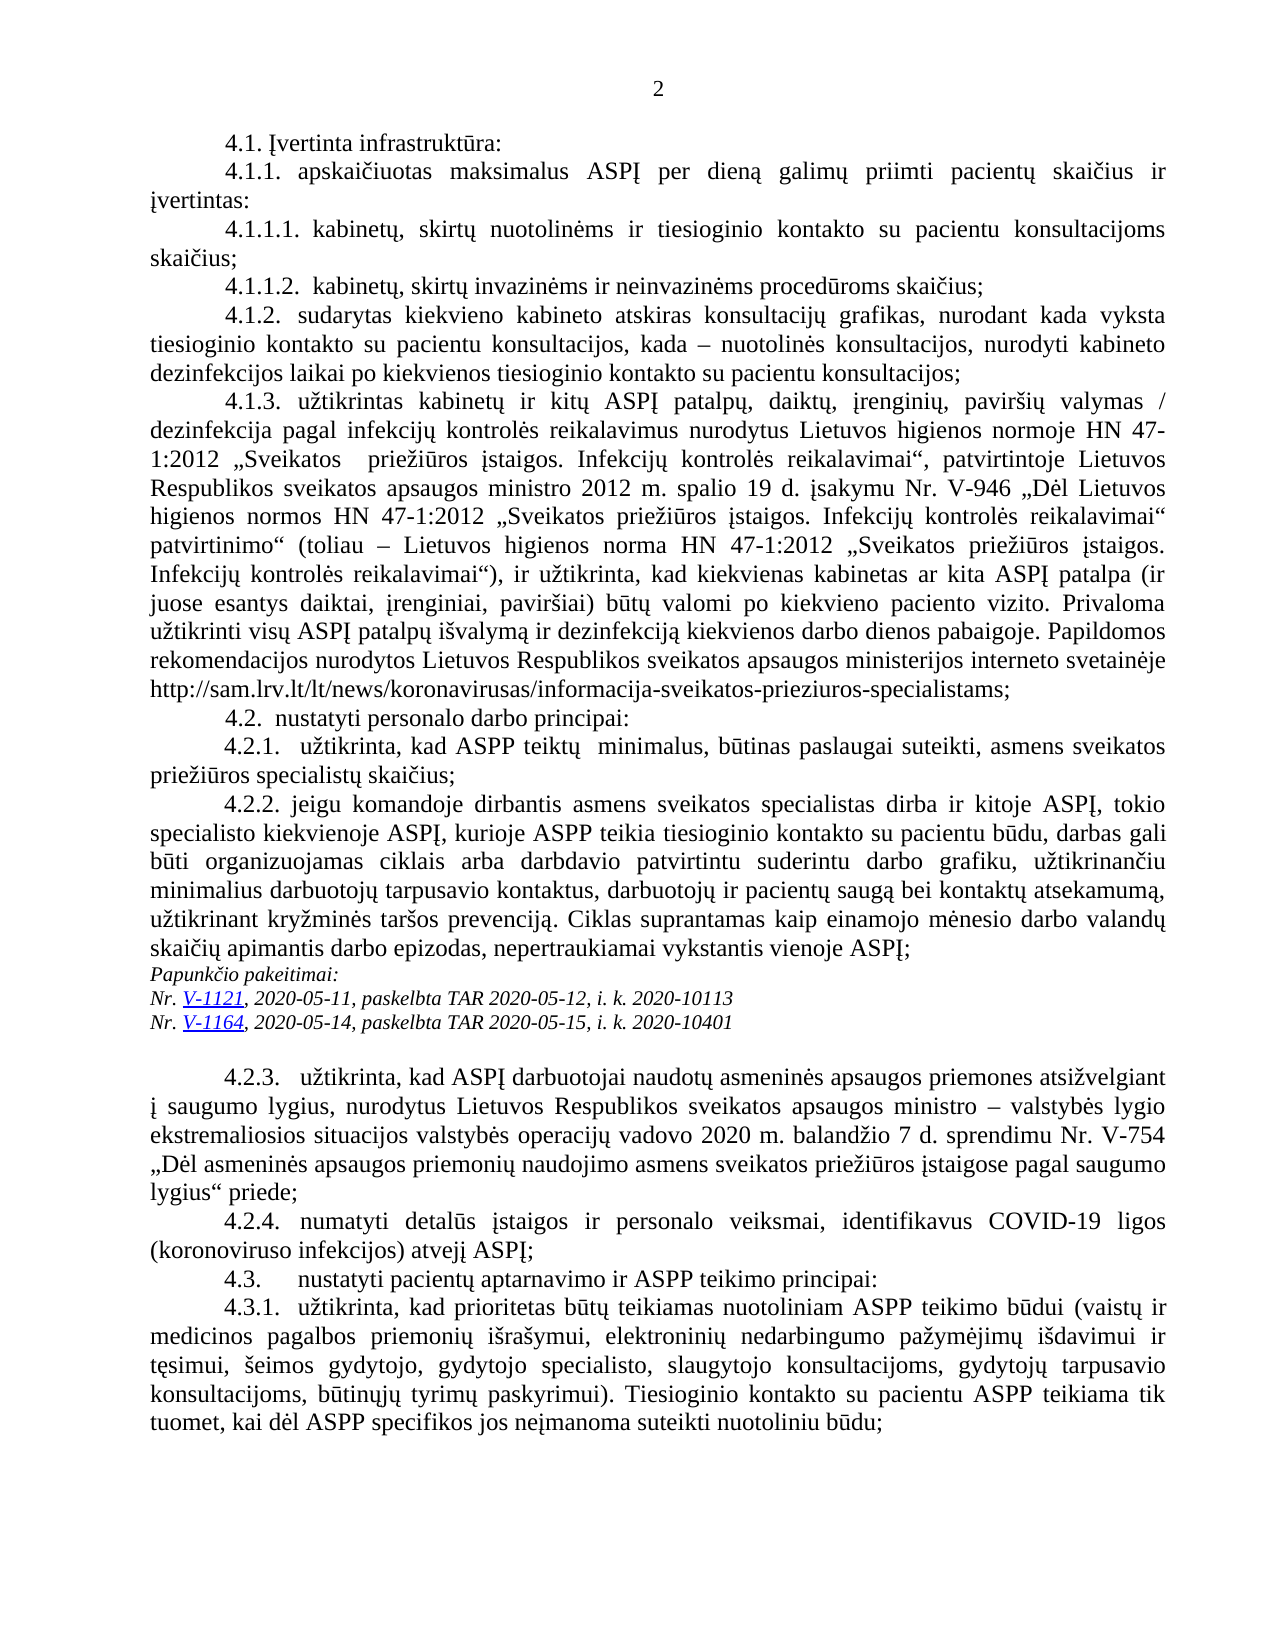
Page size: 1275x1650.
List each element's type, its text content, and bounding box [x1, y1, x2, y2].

text 4.2.4. numatyti detalūs įstaigos ir personalo veiksmai, identifikavus COVID-19 ligos (koronoviruso infekcijos) atvejį ASPĮ; [150, 1206, 1167, 1264]
text 4.3.1. užtikrinta, kad prioritetas būtų teikiamas nuotoliniam ASPP teikimo būdui (vaistų ir medicinos pagalbos priemonių išrašymui, elektroninių nedarbingumo pažymėjimų išdavimui ir tęsimui, šeimos gydytojo, gydytojo specialisto, slaugytojo konsultacijoms, gydytojų tarpusavio konsultacijoms, būtinųjų tyrimų paskyrimui). Tiesioginio kontakto su pacientu ASPP teikiama tik tuomet, kai dėl ASPP specifikos jos neįmanoma suteikti nuotoliniu būdu; [150, 1292, 1167, 1436]
text 4.1.1. apskaičiuotas maksimalus ASPĮ per dieną galimų priimti pacientų skaičius ir įvertintas: [150, 156, 1167, 214]
text 4.2.1. užtikrinta, kad ASPP teiktų minimalus, būtinas paslaugai suteikti, asmens sveikatos priežiūros specialistų skaičius; [150, 731, 1167, 789]
text 4.2.3. užtikrinta, kad ASPĮ darbuotojai naudotų asmeninės apsaugos priemones atsižvelgiant į saugumo lygius, nurodytus Lietuvos Respublikos sveikatos apsaugos ministro – valstybės lygio ekstremaliosios situacijos valstybės operacijų vadovo 2020 m. balandžio 7 d. sprendimu Nr. V-754 „Dėl asmeninės apsaugos priemonių naudojimo asmens sveikatos priežiūros įstaigose pagal saugumo lygius“ priede; [150, 1062, 1167, 1206]
text 4.1.1.1. kabinetų, skirtų nuotolinėms ir tiesioginio kontakto su pacientu konsultacijoms skaičius; [150, 214, 1167, 271]
text 4.1.1.2. kabinetų, skirtų invazinėms ir neinvazinėms procedūroms skaičius; [150, 271, 1167, 300]
text Nr. V-1121, 2020-05-11, paskelbta TAR 2020-05-12, i. k. 2020-10113 [150, 986, 1167, 1009]
text 4.2.2. jeigu komandoje dirbantis asmens sveikatos specialistas dirba ir kitoje ASPĮ, tokio specialisto kiekvienoje ASPĮ, kurioje ASPP teikia tiesioginio kontakto su pacientu būdu, darbas gali būti organizuojamas ciklais arba darbdavio patvirtintu suderintu darbo grafiku, užtikrinančiu minimalius darbuotojų tarpusavio kontaktus, darbuotojų ir pacientų saugą bei kontaktų atsekamumą, užtikrinant kryžminės taršos prevenciją. Ciklas suprantamas kaip einamojo mėnesio darbo valandų skaičių apimantis darbo epizodas, nepertraukiamai vykstantis vienoje ASPĮ; [150, 789, 1167, 961]
text 4.2. nustatyti personalo darbo principai: [225, 703, 1167, 731]
text 4.1.2. sudarytas kiekvieno kabineto atskiras konsultacijų grafikas, nurodant kada vyksta tiesioginio kontakto su pacientu konsultacijos, kada – nuotolinės konsultacijos, nurodyti kabineto dezinfekcijos laikai po kiekvienos tiesioginio kontakto su pacientu konsultacijos; [150, 300, 1167, 386]
text Papunkčio pakeitimai: [150, 961, 1167, 986]
text 4.1. Įvertinta infrastruktūra: [150, 128, 1167, 156]
text 4.3. nustatyti pacientų aptarnavimo ir ASPP teikimo principai: [150, 1264, 1167, 1292]
text 4.1.3. užtikrintas kabinetų ir kitų ASPĮ patalpų, daiktų, įrenginių, paviršių valymas / dezinfekcija pagal infekcijų kontrolės reikalavimus nurodytus Lietuvos higienos normoje HN 47-1:2012 „Sveikatos priežiūros įstaigos. Infekcijų kontrolės reikalavimai“, patvirtintoje Lietuvos Respublikos sveikatos apsaugos ministro 2012 m. spalio 19 d. įsakymu Nr. V-946 „Dėl Lietuvos higienos normos HN 47-1:2012 „Sveikatos priežiūros įstaigos. Infekcijų kontrolės reikalavimai“ patvirtinimo“ (toliau – Lietuvos higienos norma HN 47-1:2012 „Sveikatos priežiūros įstaigos. Infekcijų kontrolės reikalavimai“), ir užtikrinta, kad kiekvienas kabinetas ar kita ASPĮ patalpa (ir juose esantys daiktai, įrenginiai, paviršiai) būtų valomi po kiekvieno paciento vizito. Privaloma užtikrinti visų ASPĮ patalpų išvalymą ir dezinfekciją kiekvienos darbo dienos pabaigoje. Papildomos rekomendacijos nurodytos Lietuvos Respublikos sveikatos apsaugos ministerijos interneto svetainėje http://sam.lrv.lt/lt/news/koronavirusas/informacija-sveikatos-prieziuros-specialistams; [150, 386, 1167, 703]
text Nr. V-1164, 2020-05-14, paskelbta TAR 2020-05-15, i. k. 2020-10401 [150, 1009, 1167, 1034]
